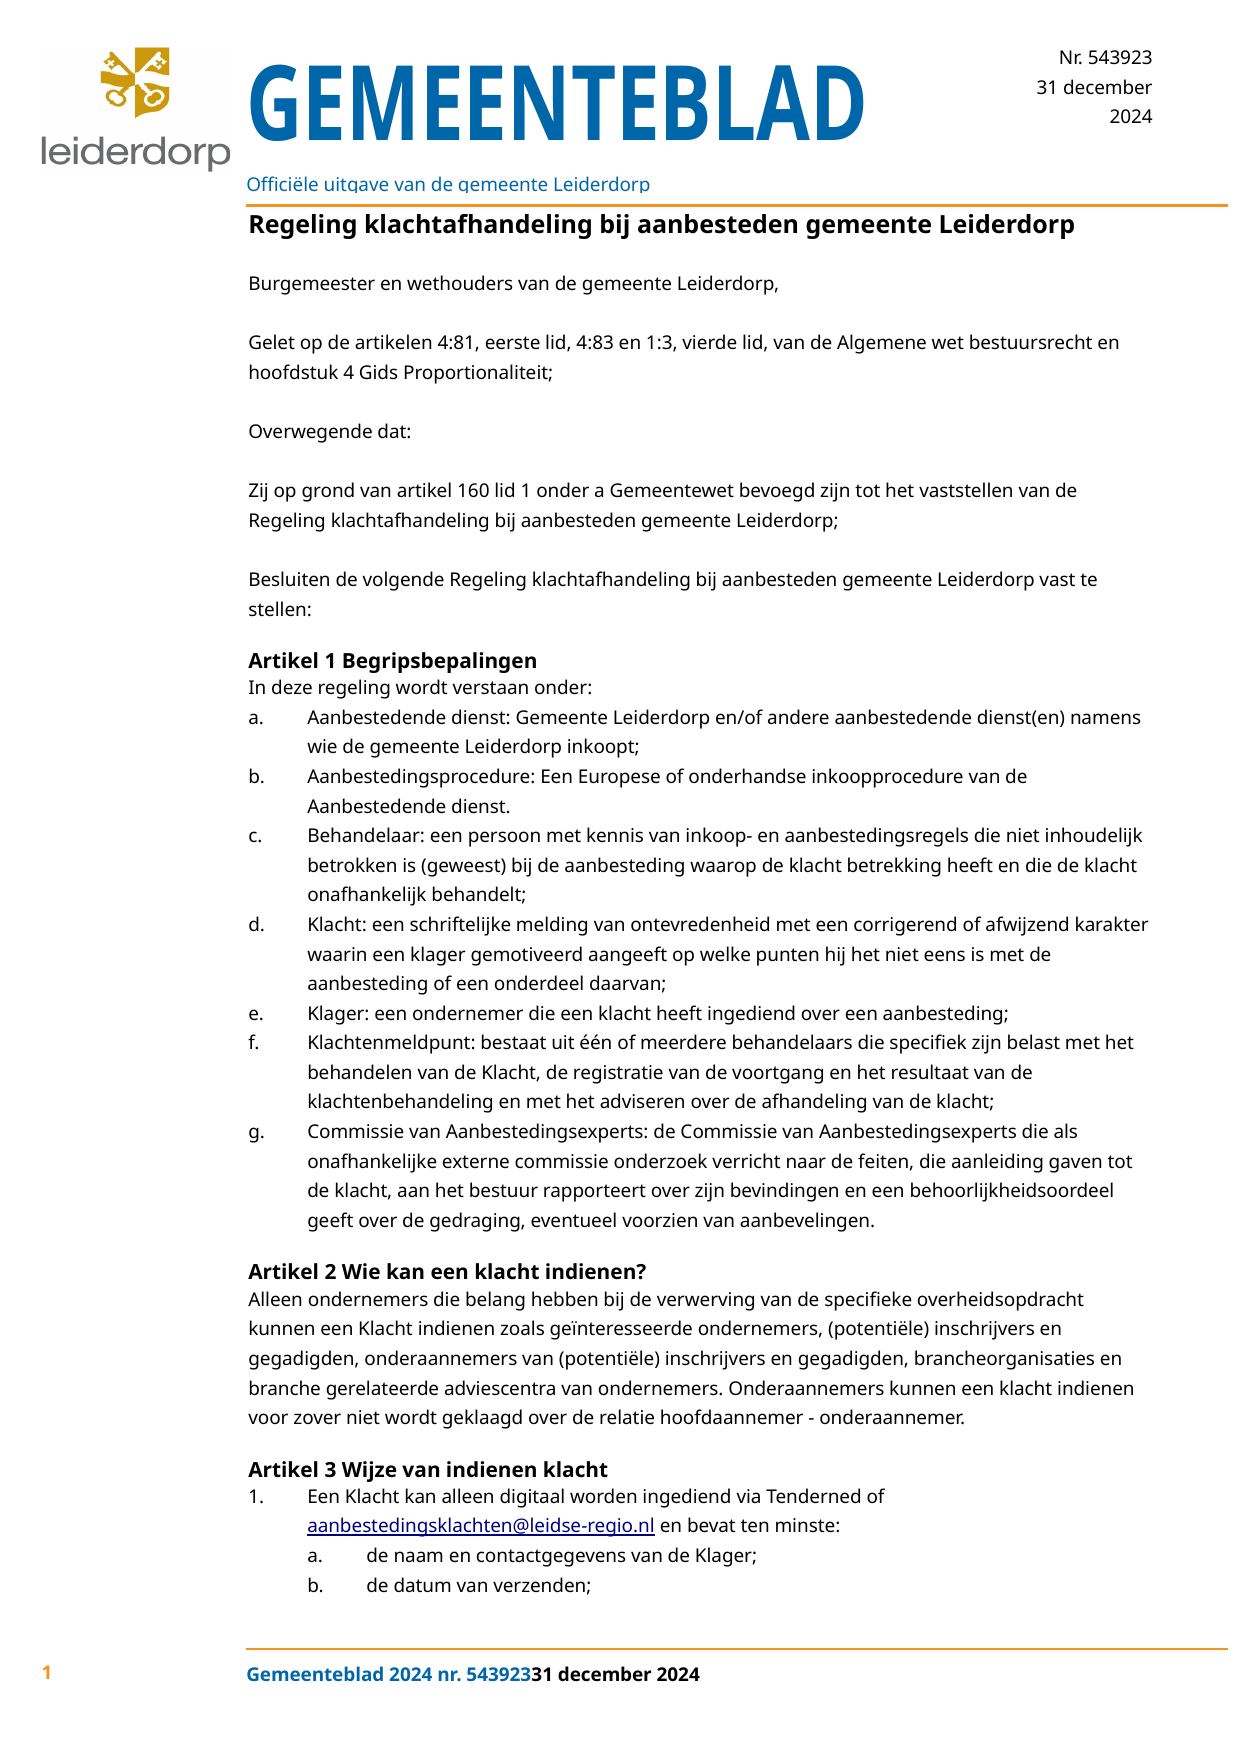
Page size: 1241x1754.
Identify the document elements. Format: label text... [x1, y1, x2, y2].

picture [41, 47, 231, 172]
list de naam en contactgegevens van de Klager; [307, 1542, 1152, 1568]
list Behandelaar: een persoon met kennis van inkoop- en aanbestedingsregels die niet inhoudelijk betrokken is (geweest) bij de aanbesteding waarop de klacht betrekking heeft en die de klacht onafhankelijk behandelt; [248, 822, 1152, 907]
list Klachtenmeldpunt: bestaat uit één of meerdere behandelaars die specifiek zijn belast met het behandelen van de Klacht, de registratie van de voortgang en het resultaat van de klachtenbehandeling en met het adviseren over de afhandeling van de klacht; [248, 1029, 1152, 1114]
text Artikel 1 Begripsbepalingen [248, 646, 1152, 674]
list Een Klacht kan alleen digitaal worden ingediend via Tenderned of aanbestedingsklachten@leidse-regio.nl en bevat ten minste: [248, 1483, 1152, 1538]
list Commissie van Aanbestedingsexperts: de Commissie van Aanbestedingsexperts die als onafhankelijke externe commissie onderzoek verricht naar de feiten, die aanleiding gaven tot de klacht, aan het bestuur rapporteert over zijn bevindingen en een behoorlijkheidsoordeel geeft over de gedraging, eventueel voorzien van aanbevelingen. [248, 1118, 1152, 1233]
text Artikel 2 Wie kan een klacht indienen? [248, 1257, 1152, 1286]
list Klager: een ondernemer die een klacht heeft ingediend over een aanbesteding; [248, 1000, 1152, 1026]
text Artikel 3 Wijze van indienen klacht [248, 1455, 1152, 1483]
text Burgemeester en wethouders van de gemeente Leiderdorp, [248, 270, 1152, 296]
text Zij op grond van artikel 160 lid 1 onder a Gemeentewet bevoegd zijn tot het vaststellen van de Regeling klachtafhandeling bij aanbesteden gemeente Leiderdorp; [248, 477, 1152, 533]
text Overwegende dat: [248, 418, 1152, 444]
list Aanbestedingsprocedure: Een Europese of onderhandse inkoopprocedure van de Aanbestedende dienst. [248, 763, 1152, 819]
list Klacht: een schriftelijke melding van ontevredenheid met een corrigerend of afwijzend karakter waarin een klager gemotiveerd aangeeft op welke punten hij het niet eens is met de aanbesteding of een onderdeel daarvan; [248, 911, 1152, 996]
list de datum van verzenden; [307, 1572, 1152, 1598]
text In deze regeling wordt verstaan onder: [248, 674, 1152, 700]
text Regeling klachtafhandeling bij aanbesteden gemeente Leiderdorp [248, 207, 1152, 241]
text Alleen ondernemers die belang hebben bij de verwerving van de specifieke overheidsopdracht kunnen een Klacht indienen zoals geïnteresseerde ondernemers, (potentiële) inschrijvers en gegadigden, onderaannemers van (potentiële) inschrijvers en gegadigden, brancheorganisaties en branche gerelateerde adviescentra van ondernemers. Onderaannemers kunnen een klacht indienen voor zover niet wordt geklaagd over de relatie hoofdaannemer - onderaannemer. [248, 1286, 1152, 1430]
list Aanbestedende dienst: Gemeente Leiderdorp en/of andere aanbestedende dienst(en) namens wie de gemeente Leiderdorp inkoopt; [248, 704, 1152, 759]
text Besluiten de volgende Regeling klachtafhandeling bij aanbesteden gemeente Leiderdorp vast te stellen: [248, 566, 1152, 621]
text Gelet op de artikelen 4:81, eerste lid, 4:83 en 1:3, vierde lid, van de Algemene wet bestuursrecht en hoofdstuk 4 Gids Proportionaliteit; [248, 329, 1152, 385]
